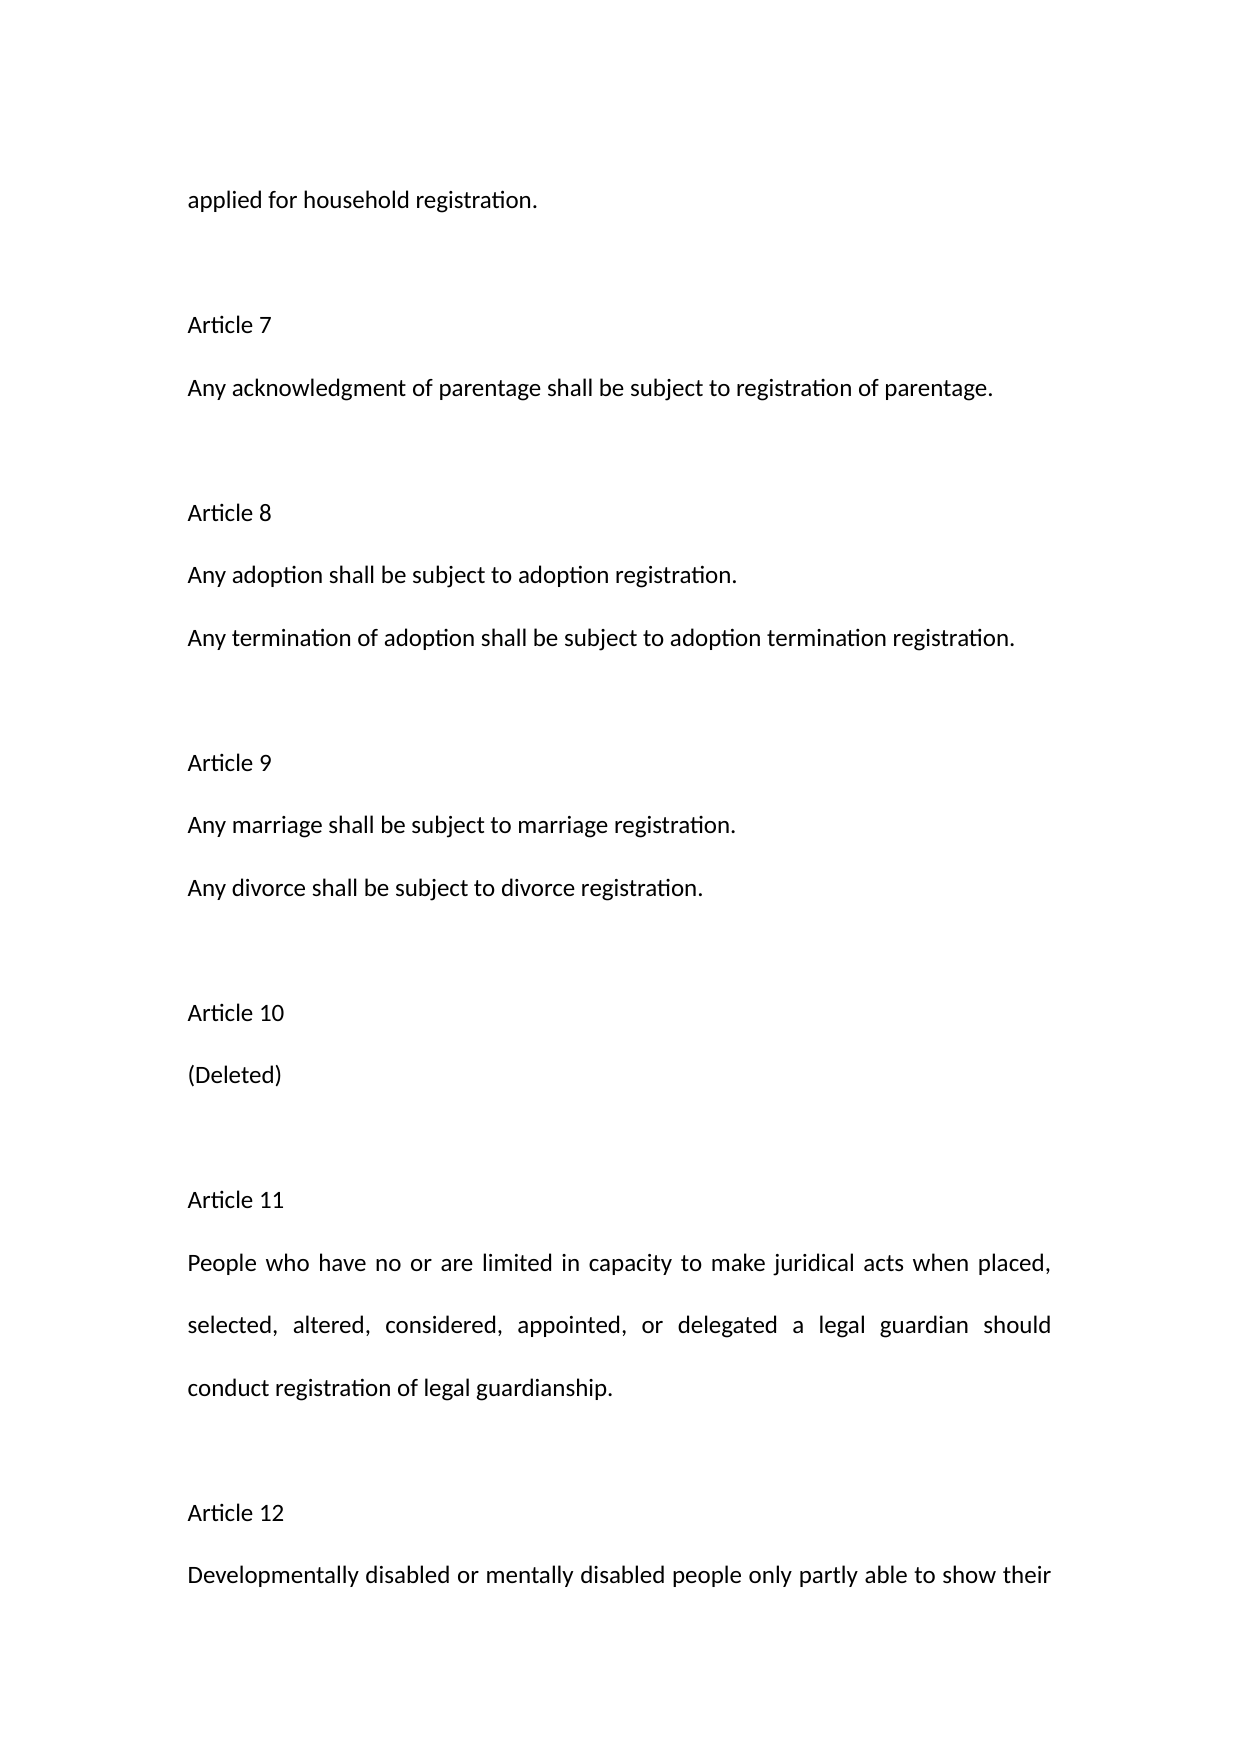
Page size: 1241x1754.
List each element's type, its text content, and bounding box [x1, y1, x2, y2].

text Any termination of adoption shall be subject to adoption termination registration. [187, 596, 1053, 658]
text Any adoption shall be subject to adoption registration. [187, 533, 1053, 596]
text Any marriage shall be subject to marriage registration. [187, 783, 1053, 846]
text Article 9 [187, 721, 1053, 783]
text Article 10 [187, 971, 1053, 1033]
text Article 12 [187, 1471, 1053, 1533]
text People who have no or are limited in capacity to make juridical acts when placed, selected, altered, considered, appointed, or delegated a legal guardian should conduct registration of legal guardianship. [187, 1221, 1053, 1408]
text Article 11 [187, 1158, 1053, 1221]
text (Deleted) [187, 1033, 1053, 1096]
text Article 7 [187, 283, 1053, 346]
text Developmentally disabled or mentally disabled people only partly able to show their [187, 1533, 1053, 1596]
text Any acknowledgment of parentage shall be subject to registration of parentage. [187, 346, 1053, 408]
text Any divorce shall be subject to divorce registration. [187, 846, 1053, 908]
text applied for household registration. [187, 158, 1053, 221]
text Article 8 [187, 471, 1053, 533]
